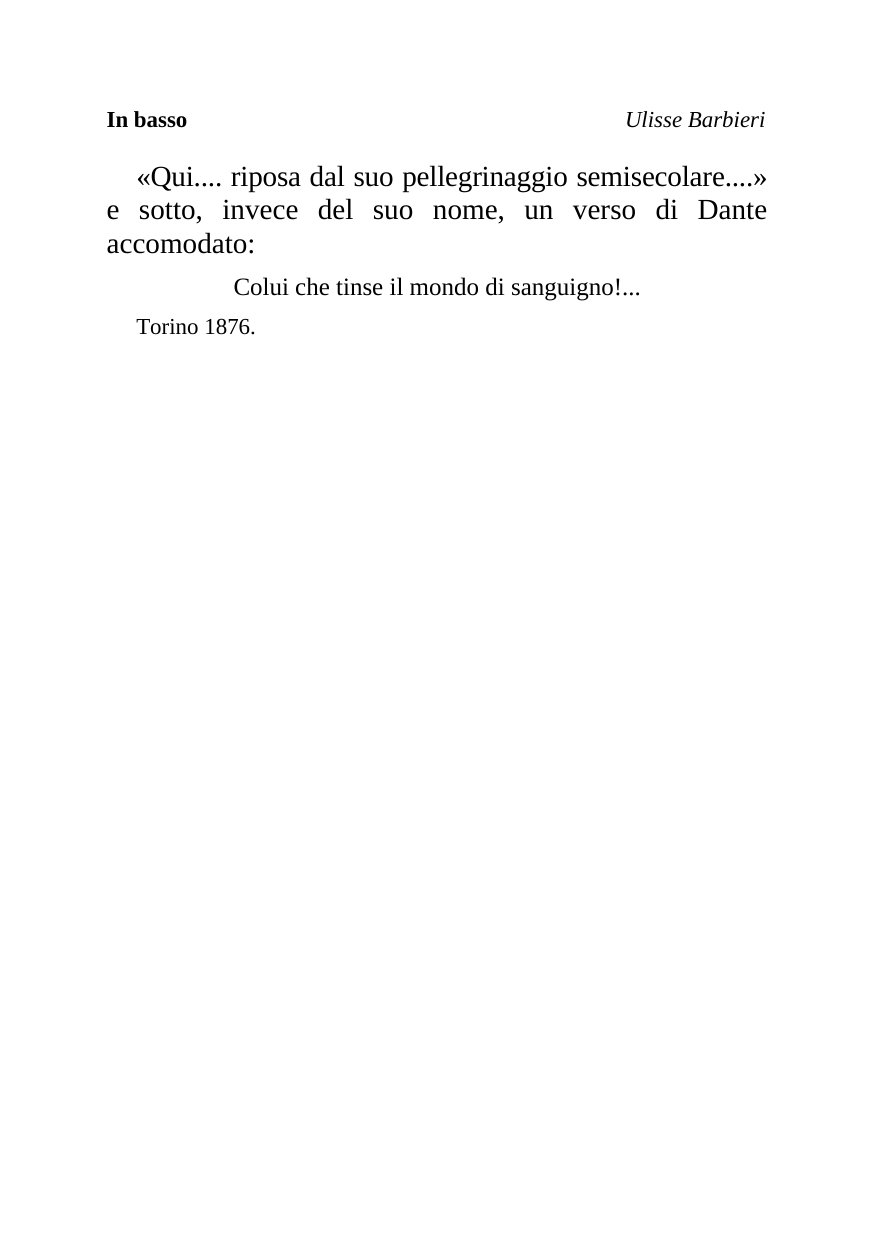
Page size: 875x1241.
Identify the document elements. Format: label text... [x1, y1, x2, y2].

text «Qui.... riposa dal suo pellegrinaggio semisecolare....» e sotto, invece del suo nome, un verso di Dante accomodato: [106, 159, 768, 259]
text Colui che tinse il mondo di sanguigno!... [106, 272, 768, 301]
text Torino 1876. [106, 313, 768, 340]
